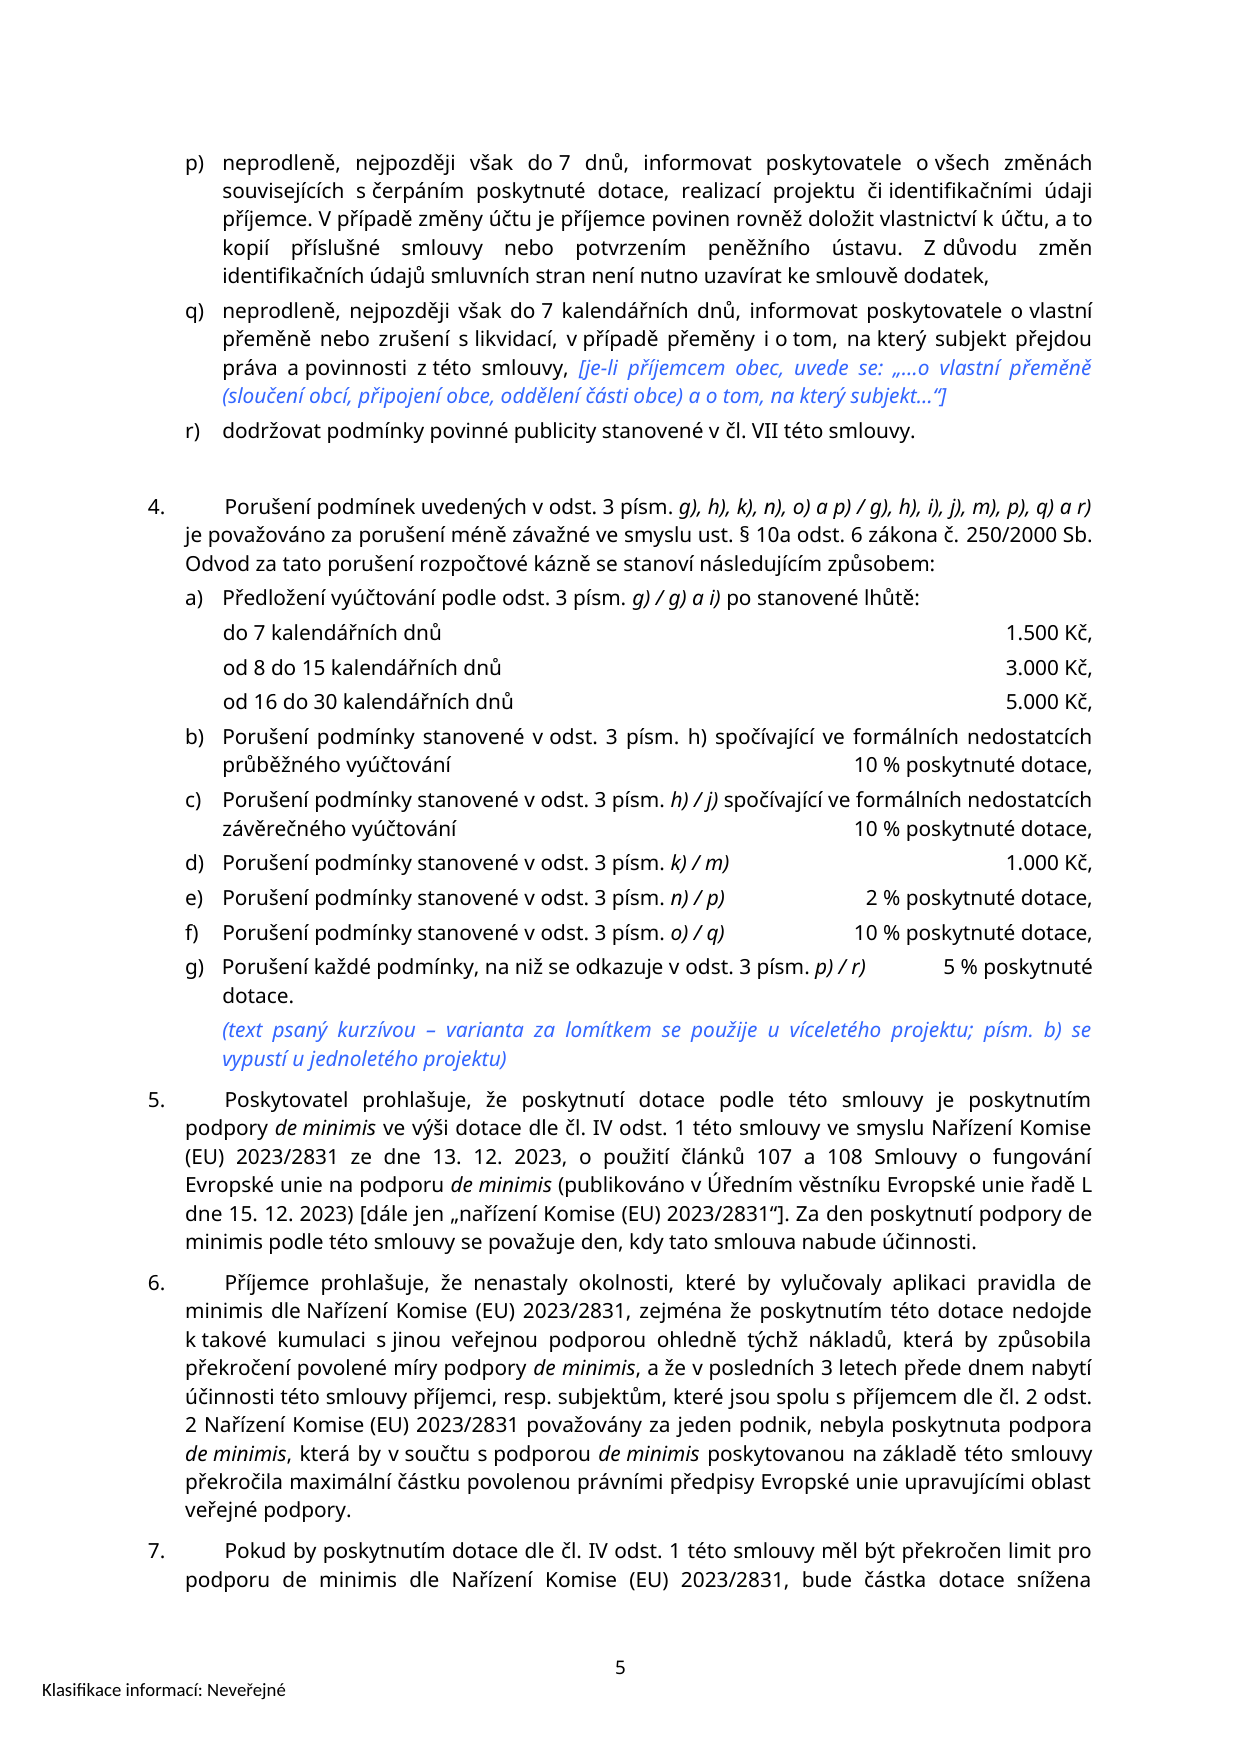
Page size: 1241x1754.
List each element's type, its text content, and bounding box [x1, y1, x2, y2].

text od 8 do 15 kalendářních dnů 3.000 Kč, [223, 653, 1092, 681]
list neprodleně, nejpozději však do 7 kalendářních dnů, informovat poskytovatele o vlastní přeměně nebo zrušení s likvidací, v případě přeměny i o tom, na který subjekt přejdou práva a povinnosti z této smlouvy, [je-li příjemcem obec, uvede se: „…o vlastní přeměně (sloučení obcí, připojení obce, oddělení části obce) a o tom, na který subjekt…“] [185, 296, 1092, 410]
list Porušení podmínky stanovené v odst. 3 písm. h) / j) spočívající ve formálních nedostatcích závěrečného vyúčtování 10 % poskytnuté dotace, [185, 785, 1092, 842]
list Příjemce prohlašuje, že nenastaly okolnosti, které by vylučovaly aplikaci pravidla de minimis dle Nařízení Komise (EU) 2023/2831, zejména že poskytnutím této dotace nedojde k takové kumulaci s jinou veřejnou podporou ohledně týchž nákladů, která by způsobila překročení povolené míry podpory de minimis, a že v posledních 3 letech přede dnem nabytí účinnosti této smlouvy příjemci, resp. subjektům, které jsou spolu s příjemcem dle čl. 2 odst. 2 Nařízení Komise (EU) 2023/2831 považovány za jeden podnik, nebyla poskytnuta podpora de minimis, která by v součtu s podporou de minimis poskytovanou na základě této smlouvy překročila maximální částku povolenou právními předpisy Evropské unie upravujícími oblast veřejné podpory. [148, 1268, 1092, 1524]
list Porušení podmínky stanovené v odst. 3 písm. k) / m) 1.000 Kč, [185, 848, 1092, 877]
list Předložení vyúčtování podle odst. 3 písm. g) / g) a i) po stanovené lhůtě: [185, 583, 1092, 612]
list Porušení podmínky stanovené v odst. 3 písm. h) spočívající ve formálních nedostatcích průběžného vyúčtování 10 % poskytnuté dotace, [185, 722, 1092, 779]
list neprodleně, nejpozději však do 7 dnů, informovat poskytovatele o všech změnách souvisejících s čerpáním poskytnuté dotace, realizací projektu či identifikačními údaji příjemce. V případě změny účtu je příjemce povinen rovněž doložit vlastnictví k účtu, a to kopií příslušné smlouvy nebo potvrzením peněžního ústavu. Z důvodu změn identifikačních údajů smluvních stran není nutno uzavírat ke smlouvě dodatek, [185, 148, 1092, 290]
list Porušení podmínky stanovené v odst. 3 písm. o) / q) 10 % poskytnuté dotace, [185, 918, 1092, 946]
list Poskytovatel prohlašuje, že poskytnutí dotace podle této smlouvy je poskytnutím podpory de minimis ve výši dotace dle čl. IV odst. 1 této smlouvy ve smyslu Nařízení Komise (EU) 2023/2831 ze dne 13. 12. 2023, o použití článků 107 a 108 Smlouvy o fungování Evropské unie na podporu de minimis (publikováno v Úředním věstníku Evropské unie řadě L dne 15. 12. 2023) [dále jen „nařízení Komise (EU) 2023/2831“]. Za den poskytnutí podpory de minimis podle této smlouvy se považuje den, kdy tato smlouva nabude účinnosti. [148, 1085, 1092, 1256]
list Porušení každé podmínky, na niž se odkazuje v odst. 3 písm. p) / r) 5 % poskytnuté dotace. [185, 952, 1092, 1009]
text do 7 kalendářních dnů 1.500 Kč, [223, 618, 1092, 646]
list Porušení podmínky stanovené v odst. 3 písm. n) / p) 2 % poskytnuté dotace, [185, 883, 1092, 911]
list Porušení podmínek uvedených v odst. 3 písm. g), h), k), n), o) a p) / g), h), i), j), m), p), q) a r) je považováno za porušení méně závažné ve smyslu ust. § 10a odst. 6 zákona č. 250/2000 Sb. Odvod za tato porušení rozpočtové kázně se stanoví následujícím způsobem: [148, 492, 1092, 577]
list dodržovat podmínky povinné publicity stanovené v čl. VII této smlouvy. [185, 416, 1092, 444]
text (text psaný kurzívou – varianta za lomítkem se použije u víceletého projektu; písm. b) se vypustí u jednoletého projektu) [222, 1016, 1092, 1072]
list Pokud by poskytnutím dotace dle čl. IV odst. 1 této smlouvy měl být překročen limit pro podporu de minimis dle Nařízení Komise (EU) 2023/2831, bude částka dotace snížena [148, 1536, 1092, 1593]
text od 16 do 30 kalendářních dnů 5.000 Kč, [223, 687, 1092, 716]
